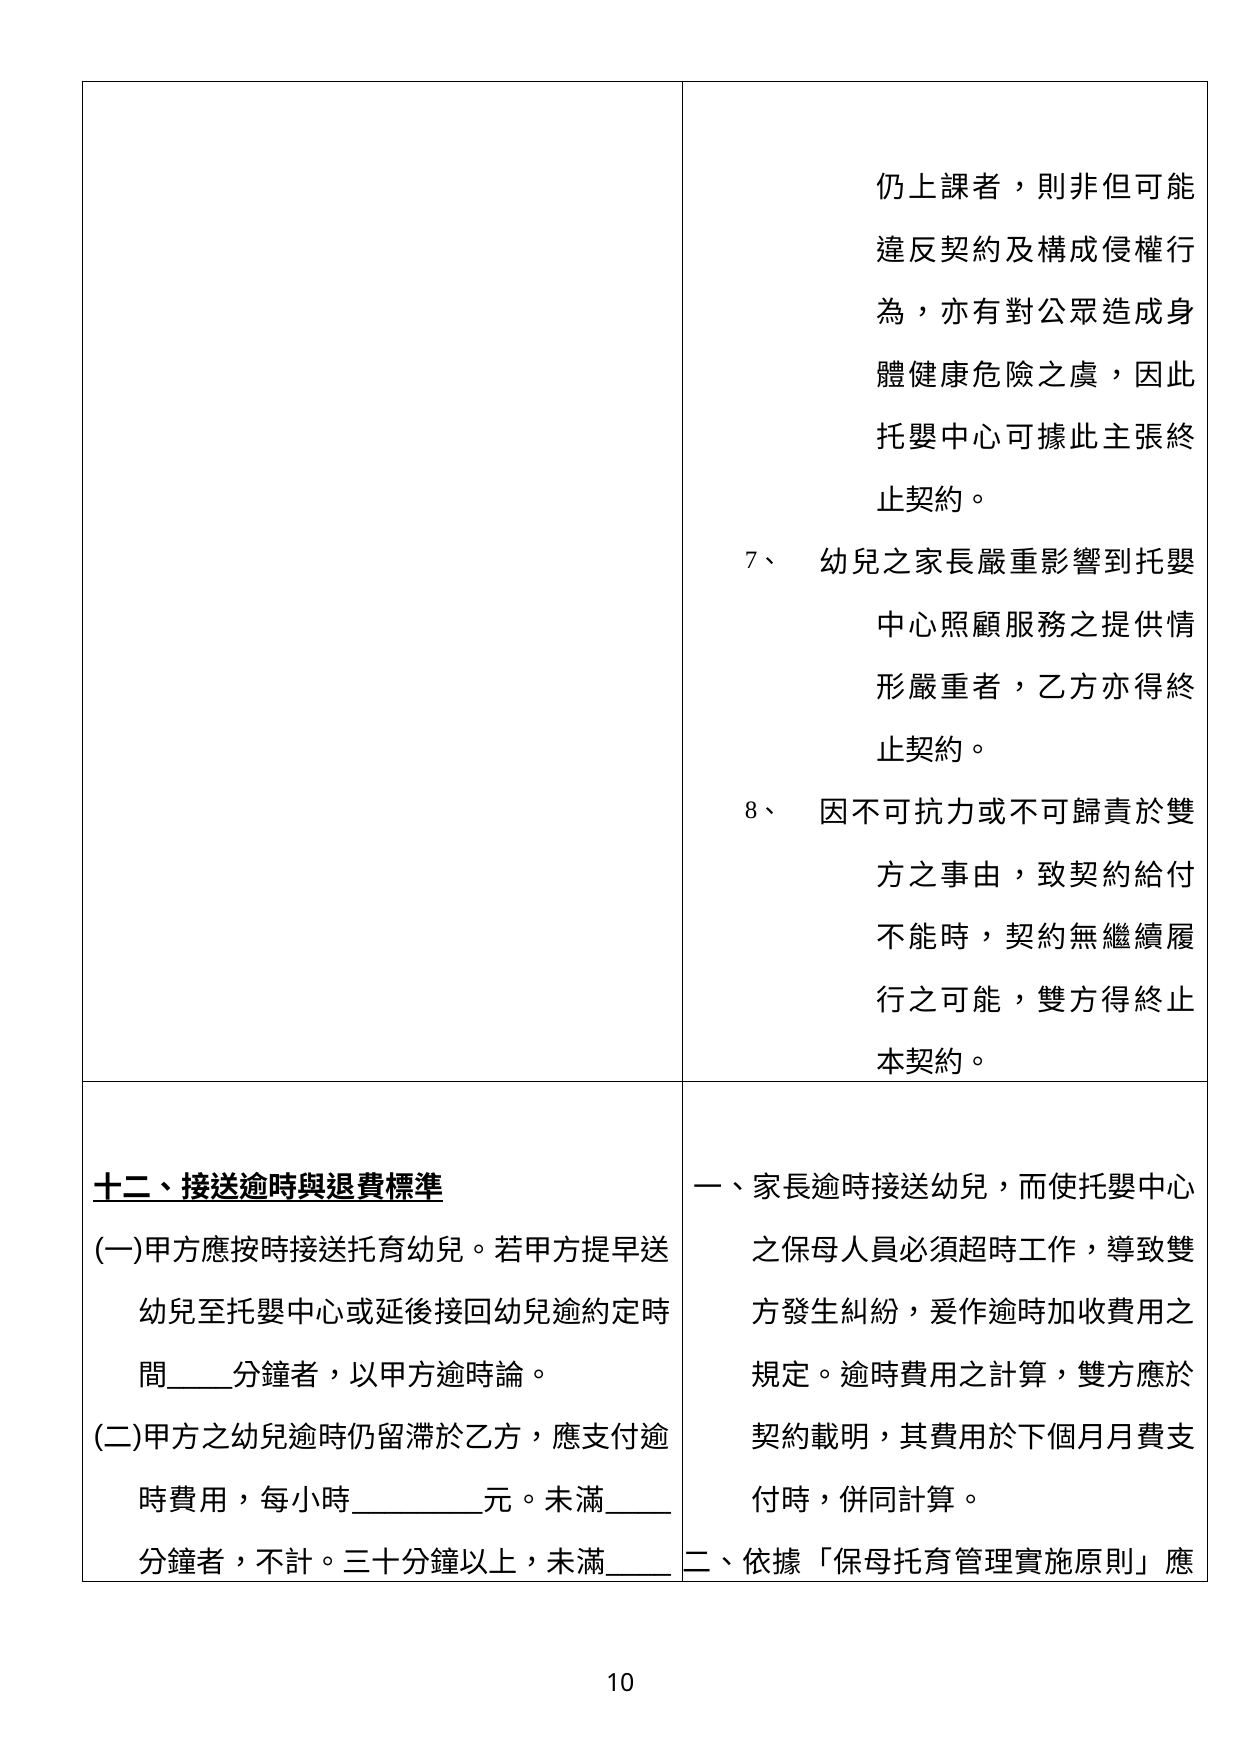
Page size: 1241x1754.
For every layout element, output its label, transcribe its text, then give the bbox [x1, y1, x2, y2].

table_cell [83, 82, 682, 1081]
table_cell 十二、接送逾時與退費標準 (一)甲方應按時接送托育幼兒。若甲方提早送幼兒至托嬰中心或延後接回幼兒逾約定時間____分鐘者，以甲方逾時論。 (二)甲方之幼兒逾時仍留滯於乙方，應支付逾時費用，每小時________元。未滿____分鐘者，不計。三十分鐘以上，未滿____ [83, 1082, 682, 1581]
table_cell 仍上課者，則非但可能違反契約及構成侵權行為，亦有對公眾造成身體健康危險之虞，因此托嬰中心可據此主張終止契約。 幼兒之家長嚴重影響到托嬰中心照顧服務之提供情形嚴重者，乙方亦得終止契約。 因不可抗力或不可歸責於雙方之事由，致契約給付不能時，契約無繼續履行之可能，雙方得終止本契約。 [683, 82, 1207, 1081]
table_cell 一、家長逾時接送幼兒，而使托嬰中心之保母人員必須超時工作，導致雙方發生糾紛，爰作逾時加收費用之規定。逾時費用之計算，雙方應於契約載明，其費用於下個月月費支付時，併同計算。 二、依據「保母托育管理實施原則」應 [683, 1082, 1207, 1581]
